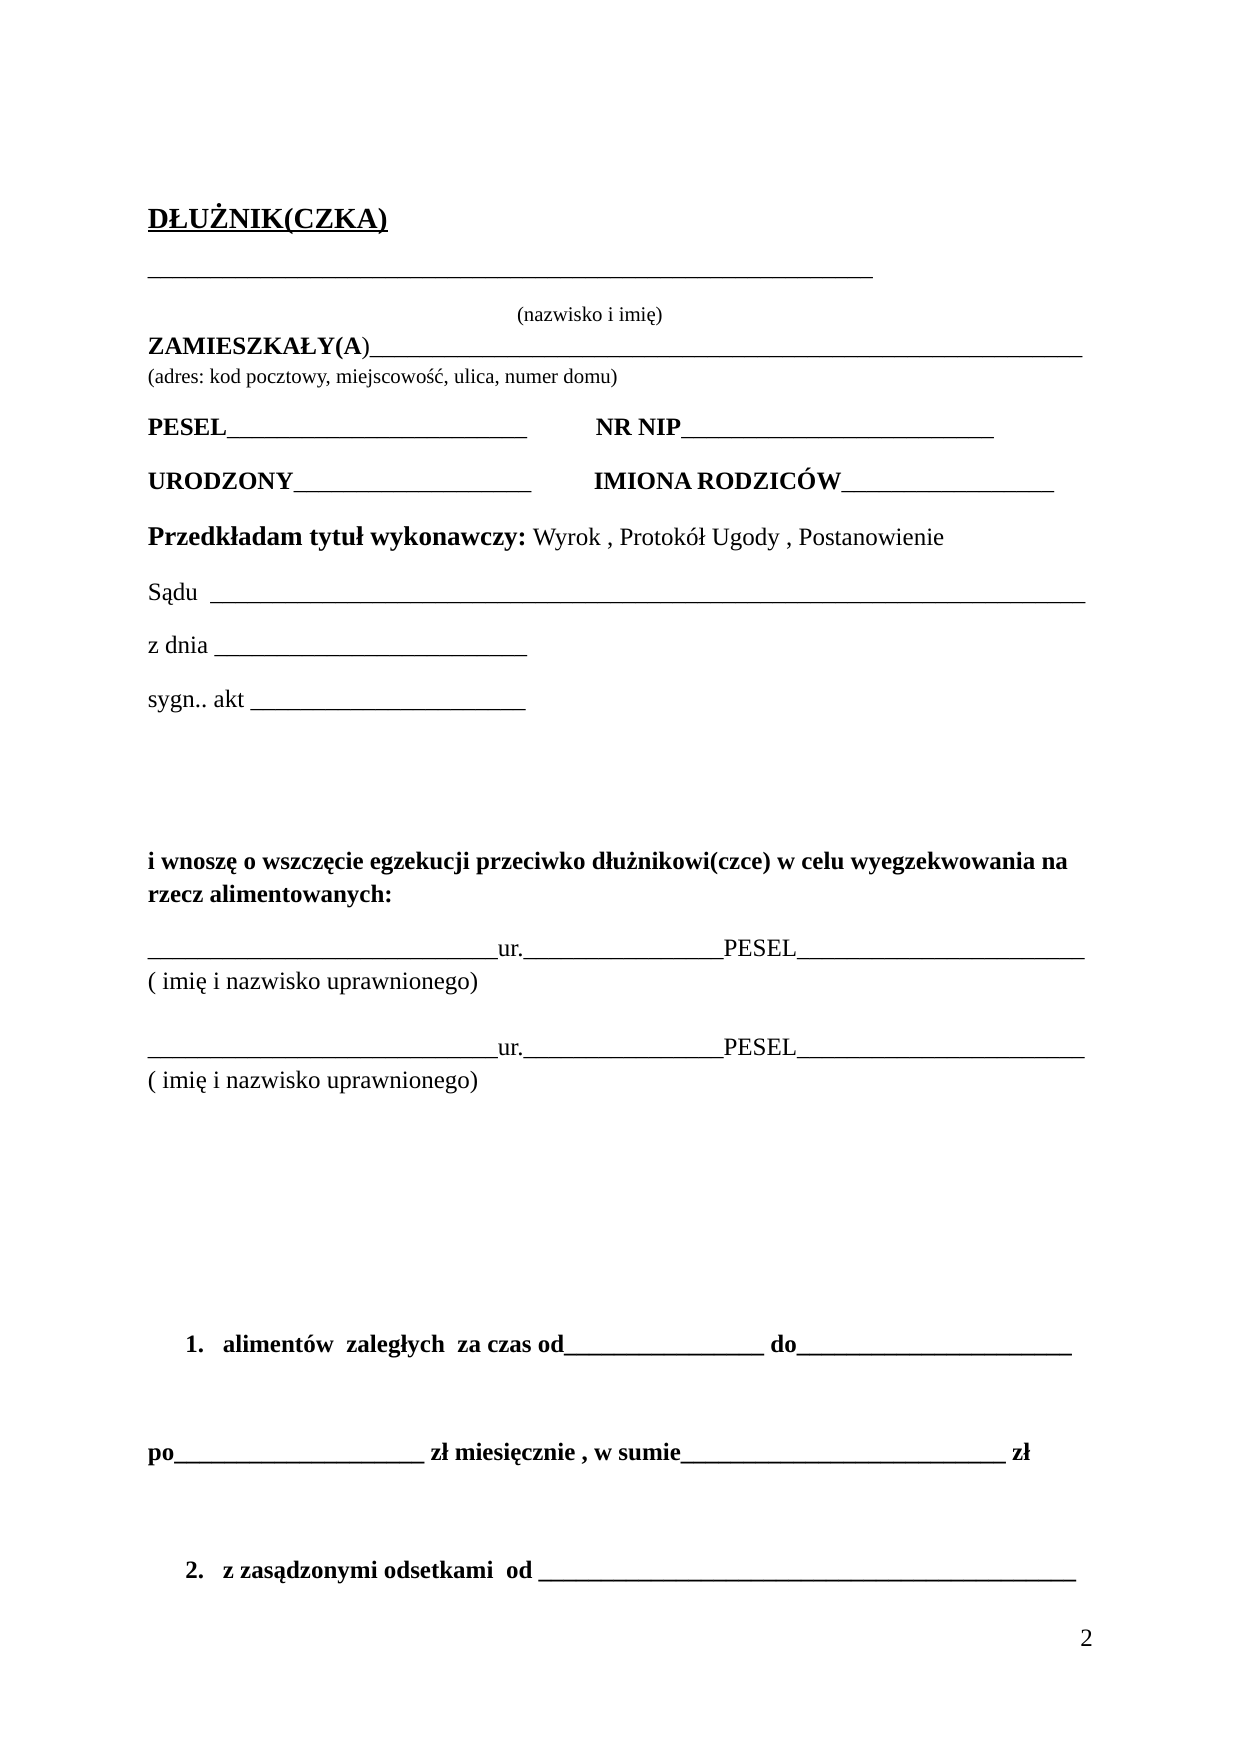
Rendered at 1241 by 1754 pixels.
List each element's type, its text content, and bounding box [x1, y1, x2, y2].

text ____________________________ur.________________PESEL_______________________ [148, 1032, 1093, 1061]
text i wnoszę o wszczęcie egzekucji przeciwko dłużnikowi(czce) w celu wyegzekwowania na rzecz alimentowanych: [148, 846, 1093, 908]
text ____________________________ur.________________PESEL_______________________ [148, 933, 1093, 962]
text po____________________ zł miesięcznie , w sumie__________________________ zł [148, 1437, 1093, 1466]
list alimentów zaległych za czas od________________ do______________________ [185, 1329, 1093, 1358]
text sygn.. akt ______________________ [148, 684, 1093, 713]
text ZAMIESZKAŁY(A)_________________________________________________________ [148, 331, 1093, 360]
text ( imię i nazwisko uprawnionego) [148, 1065, 1093, 1094]
text Sądu ______________________________________________________________________ [148, 577, 1093, 606]
text z dnia _________________________ [148, 631, 1093, 659]
list z zasądzonymi odsetkami od ___________________________________________ [185, 1555, 1093, 1583]
text (nazwisko i imię) [148, 298, 1093, 327]
text Przedkładam tytuł wykonawczy: Wyrok , Protokół Ugody , Postanowienie [148, 520, 1093, 551]
text __________________________________________________________ [148, 252, 1093, 281]
text ( imię i nazwisko uprawnionego) [148, 966, 1093, 995]
text URODZONY___________________ IMIONA RODZICÓW_________________ [148, 466, 1093, 495]
text DŁUŻNIK(CZKA) [148, 201, 1093, 235]
text PESEL________________________ NR NIP_________________________ [148, 412, 1093, 441]
text (adres: kod pocztowy, miejscowość, ulica, numer domu) [148, 364, 1093, 388]
